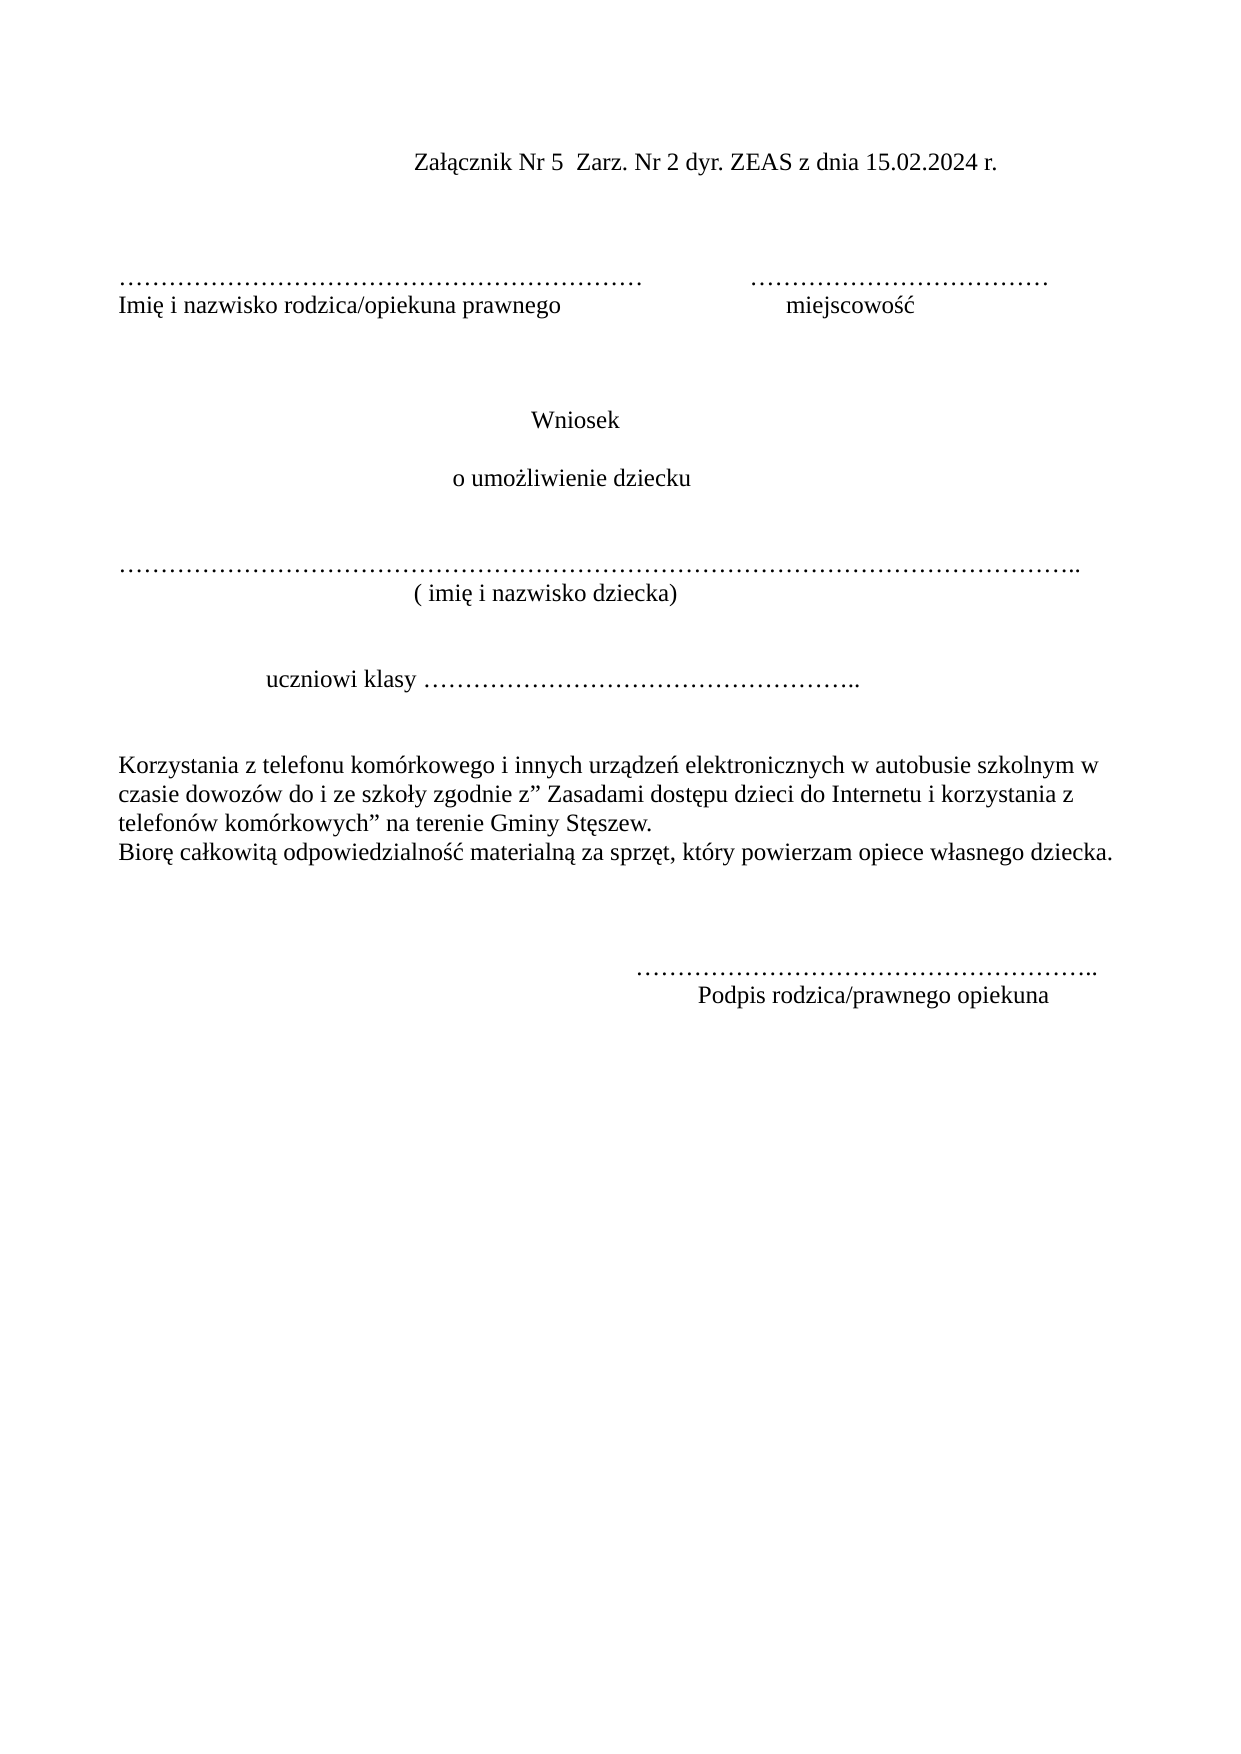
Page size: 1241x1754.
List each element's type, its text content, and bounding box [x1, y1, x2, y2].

text Biorę całkowitą odpowiedzialność materialną za sprzęt, który powierzam opiece własnego dziecka. [118, 837, 1122, 866]
text Podpis rodzica/prawnego opiekuna [118, 981, 1122, 1009]
text ( imię i nazwisko dziecka) [118, 578, 1122, 607]
text uczniowi klasy …………………………………………….. [118, 664, 1122, 693]
text Imię i nazwisko rodzica/opiekuna prawnego miejscowość [118, 291, 1122, 319]
text Korzystania z telefonu komórkowego i innych urządzeń elektronicznych w autobusie szkolnym w czasie dowozów do i ze szkoły zgodnie z” Zasadami dostępu dzieci do Internetu i korzystania z telefonów komórkowych” na terenie Gminy Stęszew. [118, 751, 1122, 837]
text Załącznik Nr 5 Zarz. Nr 2 dyr. ZEAS z dnia 15.02.2024 r. [118, 147, 1122, 176]
text ……………………………………………………… ……………………………… [118, 262, 1122, 291]
text ……………………………………………….. [118, 952, 1122, 981]
text …………………………………………………………………………………………………….. [118, 549, 1122, 578]
text o umożliwienie dziecku [118, 463, 1122, 492]
text Wniosek [118, 406, 1122, 434]
